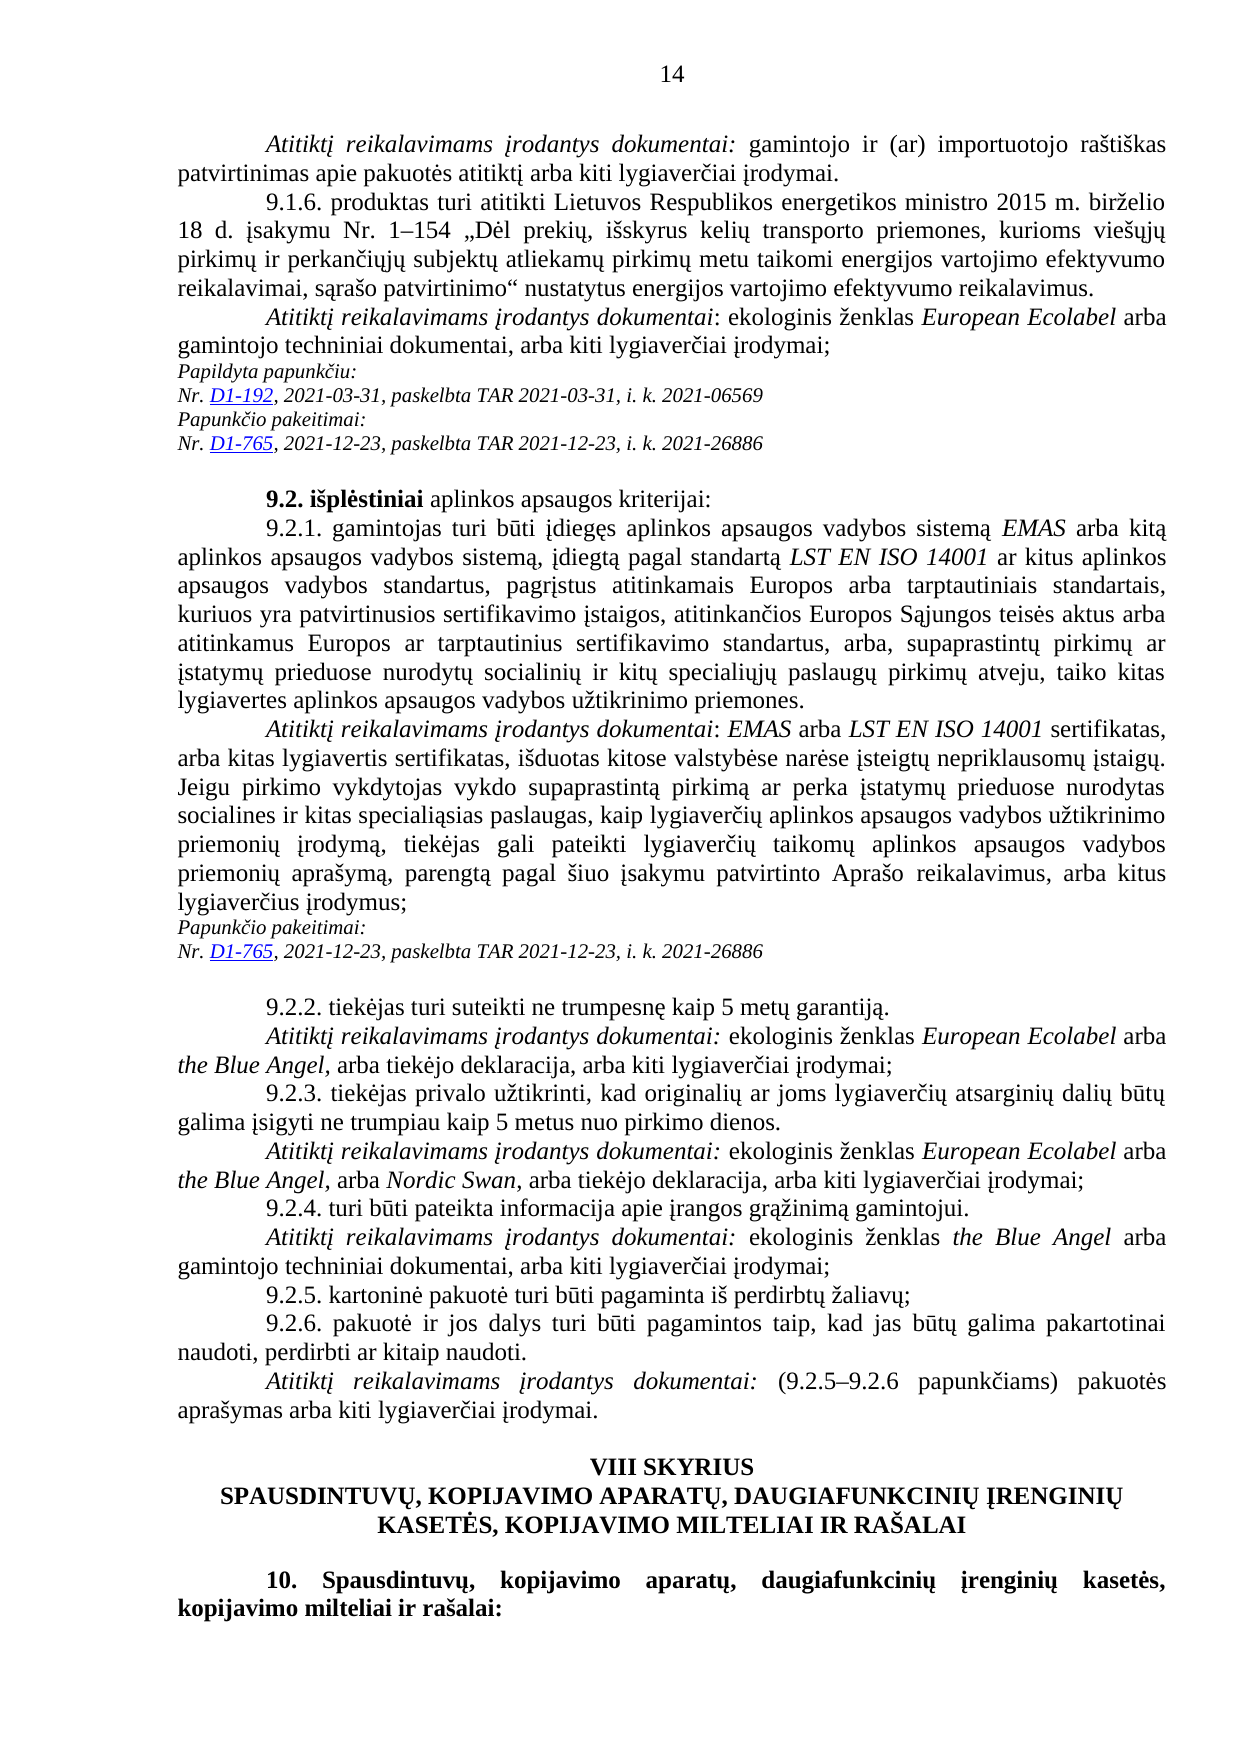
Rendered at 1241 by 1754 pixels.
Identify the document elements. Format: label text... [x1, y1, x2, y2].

text Atitiktį reikalavimams įrodantys dokumentai: ekologinis ženklas European Ecolabel arba gamintojo techniniai dokumentai, arba kiti lygiaverčiai įrodymai; [177, 302, 1166, 359]
text 9.2.6. pakuotė ir jos dalys turi būti pagamintos taip, kad jas būtų galima pakartotinai naudoti, perdirbti ar kitaip naudoti. [177, 1308, 1166, 1366]
text Atitiktį reikalavimams įrodantys dokumentai: ekologinis ženklas the Blue Angel arba gamintojo techniniai dokumentai, arba kiti lygiaverčiai įrodymai; [177, 1222, 1166, 1280]
text Atitiktį reikalavimams įrodantys dokumentai: (9.2.5–9.2.6 papunkčiams) pakuotės aprašymas arba kiti lygiaverčiai įrodymai. [177, 1366, 1166, 1423]
text Atitiktį reikalavimams įrodantys dokumentai: ekologinis ženklas European Ecolabel arba the Blue Angel, arba Nordic Swan, arba tiekėjo deklaracija, arba kiti lygiaverčiai įrodymai; [177, 1136, 1166, 1193]
text VIII SKYRIUS [177, 1452, 1166, 1481]
text Papunkčio pakeitimai: [177, 915, 1166, 939]
text 9.2. išplėstiniai aplinkos apsaugos kriterijai: [177, 484, 1166, 513]
text Papildyta papunkčiu: [177, 359, 1166, 383]
text 9.1.6. produktas turi atitikti Lietuvos Respublikos energetikos ministro 2015 m. birželio 18 d. įsakymu Nr. 1–154 „Dėl prekių, išskyrus kelių transporto priemones, kurioms viešųjų pirkimų ir perkančiųjų subjektų atliekamų pirkimų metu taikomi energijos vartojimo efektyvumo reikalavimai, sąrašo patvirtinimo“ nustatytus energijos vartojimo efektyvumo reikalavimus. [177, 187, 1166, 302]
text Atitiktį reikalavimams įrodantys dokumentai: ekologinis ženklas European Ecolabel arba the Blue Angel, arba tiekėjo deklaracija, arba kiti lygiaverčiai įrodymai; [177, 1021, 1166, 1078]
text Atitiktį reikalavimams įrodantys dokumentai: EMAS arba LST EN ISO 14001 sertifikatas, arba kitas lygiavertis sertifikatas, išduotas kitose valstybėse narėse įsteigtų nepriklausomų įstaigų. Jeigu pirkimo vykdytojas vykdo supaprastintą pirkimą ar perka įstatymų prieduose nurodytas socialines ir kitas specialiąsias paslaugas, kaip lygiaverčių aplinkos apsaugos vadybos užtikrinimo priemonių įrodymą, tiekėjas gali pateikti lygiaverčių taikomų aplinkos apsaugos vadybos priemonių aprašymą, parengtą pagal šiuo įsakymu patvirtinto Aprašo reikalavimus, arba kitus lygiaverčius įrodymus; [177, 714, 1166, 915]
text 9.2.1. gamintojas turi būti įdiegęs aplinkos apsaugos vadybos sistemą EMAS arba kitą aplinkos apsaugos vadybos sistemą, įdiegtą pagal standartą LST EN ISO 14001 ar kitus aplinkos apsaugos vadybos standartus, pagrįstus atitinkamais Europos arba tarptautiniais standartais, kuriuos yra patvirtinusios sertifikavimo įstaigos, atitinkančios Europos Sąjungos teisės aktus arba atitinkamus Europos ar tarptautinius sertifikavimo standartus, arba, supaprastintų pirkimų ar įstatymų prieduose nurodytų socialinių ir kitų specialiųjų paslaugų pirkimų atveju, taiko kitas lygiavertes aplinkos apsaugos vadybos užtikrinimo priemones. [177, 513, 1166, 714]
text SPAUSDINTUVŲ, KOPIJAVIMO APARATŲ, DAUGIAFUNKCINIŲ ĮRENGINIŲ KASETĖS, KOPIJAVIMO MILTELIAI IR RAŠALAI [177, 1481, 1166, 1538]
text Nr. D1-765, 2021-12-23, paskelbta TAR 2021-12-23, i. k. 2021-26886 [177, 939, 1166, 963]
text 9.2.5. kartoninė pakuotė turi būti pagaminta iš perdirbtų žaliavų; [177, 1280, 1166, 1308]
text 9.2.4. turi būti pateikta informacija apie įrangos grąžinimą gamintojui. [177, 1193, 1166, 1222]
text Atitiktį reikalavimams įrodantys dokumentai: gamintojo ir (ar) importuotojo raštiškas patvirtinimas apie pakuotės atitiktį arba kiti lygiaverčiai įrodymai. [177, 129, 1166, 187]
text 9.2.3. tiekėjas privalo užtikrinti, kad originalių ar joms lygiaverčių atsarginių dalių būtų galima įsigyti ne trumpiau kaip 5 metus nuo pirkimo dienos. [177, 1078, 1166, 1136]
text 10. Spausdintuvų, kopijavimo aparatų, daugiafunkcinių įrenginių kasetės, kopijavimo milteliai ir rašalai: [177, 1565, 1166, 1622]
text 9.2.2. tiekėjas turi suteikti ne trumpesnę kaip 5 metų garantiją. [177, 992, 1166, 1021]
text Nr. D1-192, 2021-03-31, paskelbta TAR 2021-03-31, i. k. 2021-06569 [177, 383, 1166, 407]
text Nr. D1-765, 2021-12-23, paskelbta TAR 2021-12-23, i. k. 2021-26886 [177, 431, 1166, 455]
text Papunkčio pakeitimai: [177, 407, 1166, 431]
